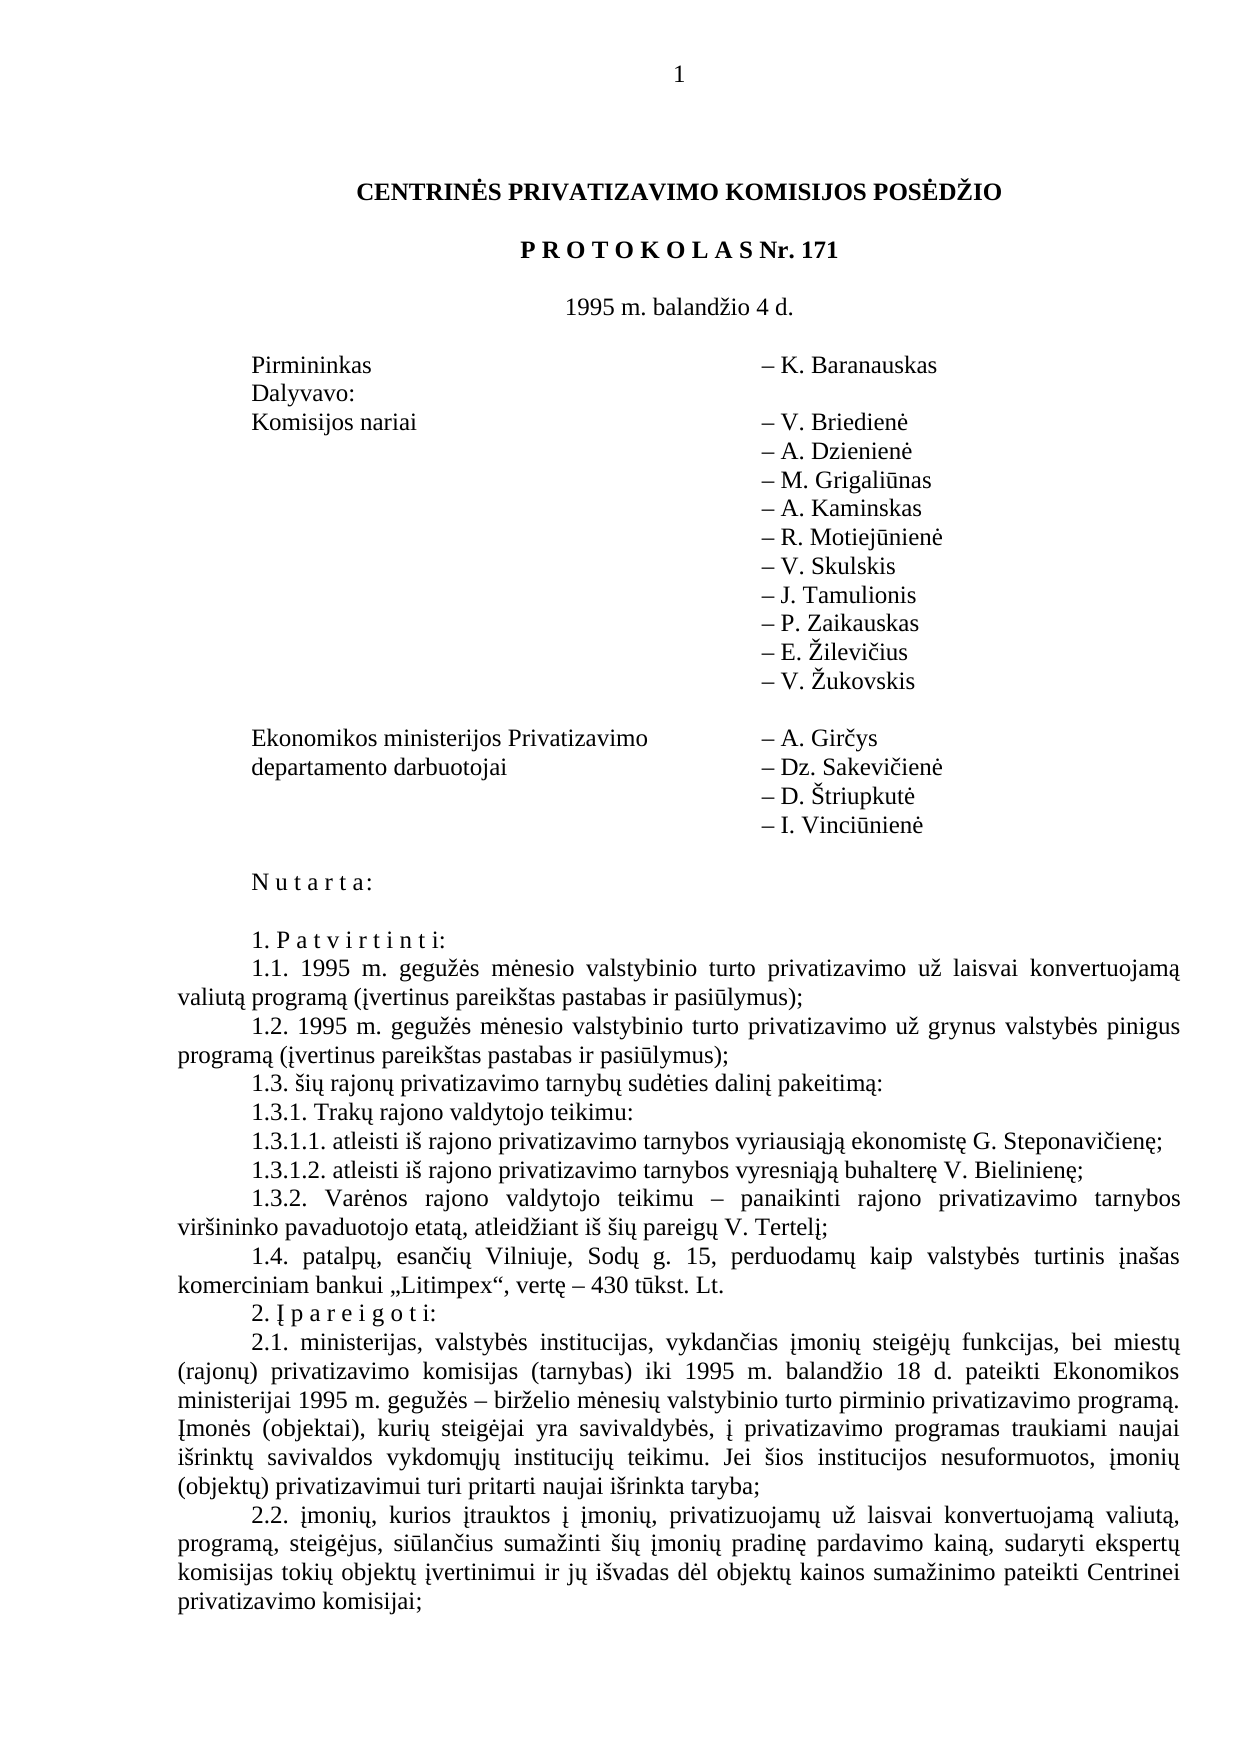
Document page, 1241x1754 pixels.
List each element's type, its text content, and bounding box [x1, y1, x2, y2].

text Komisijos nariai – V. Briedienė [177, 407, 1181, 436]
text Centrinės privatizavimo komisijos posėdžio [177, 177, 1181, 206]
text – V. Skulskis [177, 551, 1181, 580]
text – E. Žilevičius [177, 637, 1181, 666]
text 2.1. ministerijas, valstybės institucijas, vykdančias įmonių steigėjų funkcijas, bei miestų (rajonų) privatizavimo komisijas (tarnybas) iki 1995 m. balandžio 18 d. pateikti Ekonomikos ministerijai 1995 m. gegužės – birželio mėnesių valstybinio turto pirminio privatizavimo programą. Įmonės (objektai), kurių steigėjai yra savivaldybės, į privatizavimo programas traukiami naujai išrinktų savivaldos vykdomųjų institucijų teikimu. Jei šios institucijos nesuformuotos, įmonių (objektų) privatizavimui turi pritarti naujai išrinkta taryba; [177, 1327, 1181, 1500]
text 2. Įpareigoti: [177, 1298, 1181, 1327]
text 1.3.1. Trakų rajono valdytojo teikimu: [177, 1097, 1181, 1126]
text 1.3.2. Varėnos rajono valdytojo teikimu – panaikinti rajono privatizavimo tarnybos viršininko pavaduotojo etatą, atleidžiant iš šių pareigų V. Tertelį; [177, 1183, 1181, 1241]
text – I. Vinciūnienė [177, 810, 1181, 838]
text – A. Kaminskas [177, 493, 1181, 522]
text – M. Grigaliūnas [177, 465, 1181, 493]
text – V. Žukovskis [177, 666, 1181, 695]
text – D. Štriupkutė [177, 781, 1181, 810]
text 1.1. 1995 m. gegužės mėnesio valstybinio turto privatizavimo už laisvai konvertuojamą valiutą programą (įvertinus pareikštas pastabas ir pasiūlymus); [177, 953, 1181, 1011]
text 1995 m. balandžio 4 d. [177, 292, 1181, 321]
text 1.3. šių rajonų privatizavimo tarnybų sudėties dalinį pakeitimą: [177, 1068, 1181, 1097]
text P r o t o k o l a s Nr. 171 [177, 235, 1181, 263]
text – J. Tamulionis [177, 580, 1181, 608]
text – P. Zaikauskas [177, 608, 1181, 637]
text 1.4. patalpų, esančių Vilniuje, Sodų g. 15, perduodamų kaip valstybės turtinis įnašas komerciniam bankui „Litimpex“, vertę – 430 tūkst. Lt. [177, 1241, 1181, 1298]
text Nutarta: [177, 867, 1181, 896]
text 1.2. 1995 m. gegužės mėnesio valstybinio turto privatizavimo už grynus valstybės pinigus programą (įvertinus pareikštas pastabas ir pasiūlymus); [177, 1011, 1181, 1068]
text 1.3.1.2. atleisti iš rajono privatizavimo tarnybos vyresniąją buhalterę V. Bielinienę; [177, 1155, 1181, 1183]
text departamento darbuotojai – Dz. Sakevičienė [177, 752, 1181, 781]
text Dalyvavo: [177, 378, 1181, 407]
text 1. Patvirtinti: [177, 925, 1181, 953]
text Pirmininkas – K. Baranauskas [177, 350, 1181, 378]
text – R. Motiejūnienė [177, 522, 1181, 551]
text Ekonomikos ministerijos Privatizavimo – A. Girčys [177, 723, 1181, 752]
text 1.3.1.1. atleisti iš rajono privatizavimo tarnybos vyriausiąją ekonomistę G. Steponavičienę; [177, 1126, 1181, 1155]
text 2.2. įmonių, kurios įtrauktos į įmonių, privatizuojamų už laisvai konvertuojamą valiutą, programą, steigėjus, siūlančius sumažinti šių įmonių pradinę pardavimo kainą, sudaryti ekspertų komisijas tokių objektų įvertinimui ir jų išvadas dėl objektų kainos sumažinimo pateikti Centrinei privatizavimo komisijai; [177, 1500, 1181, 1615]
text – A. Dzienienė [177, 436, 1181, 465]
